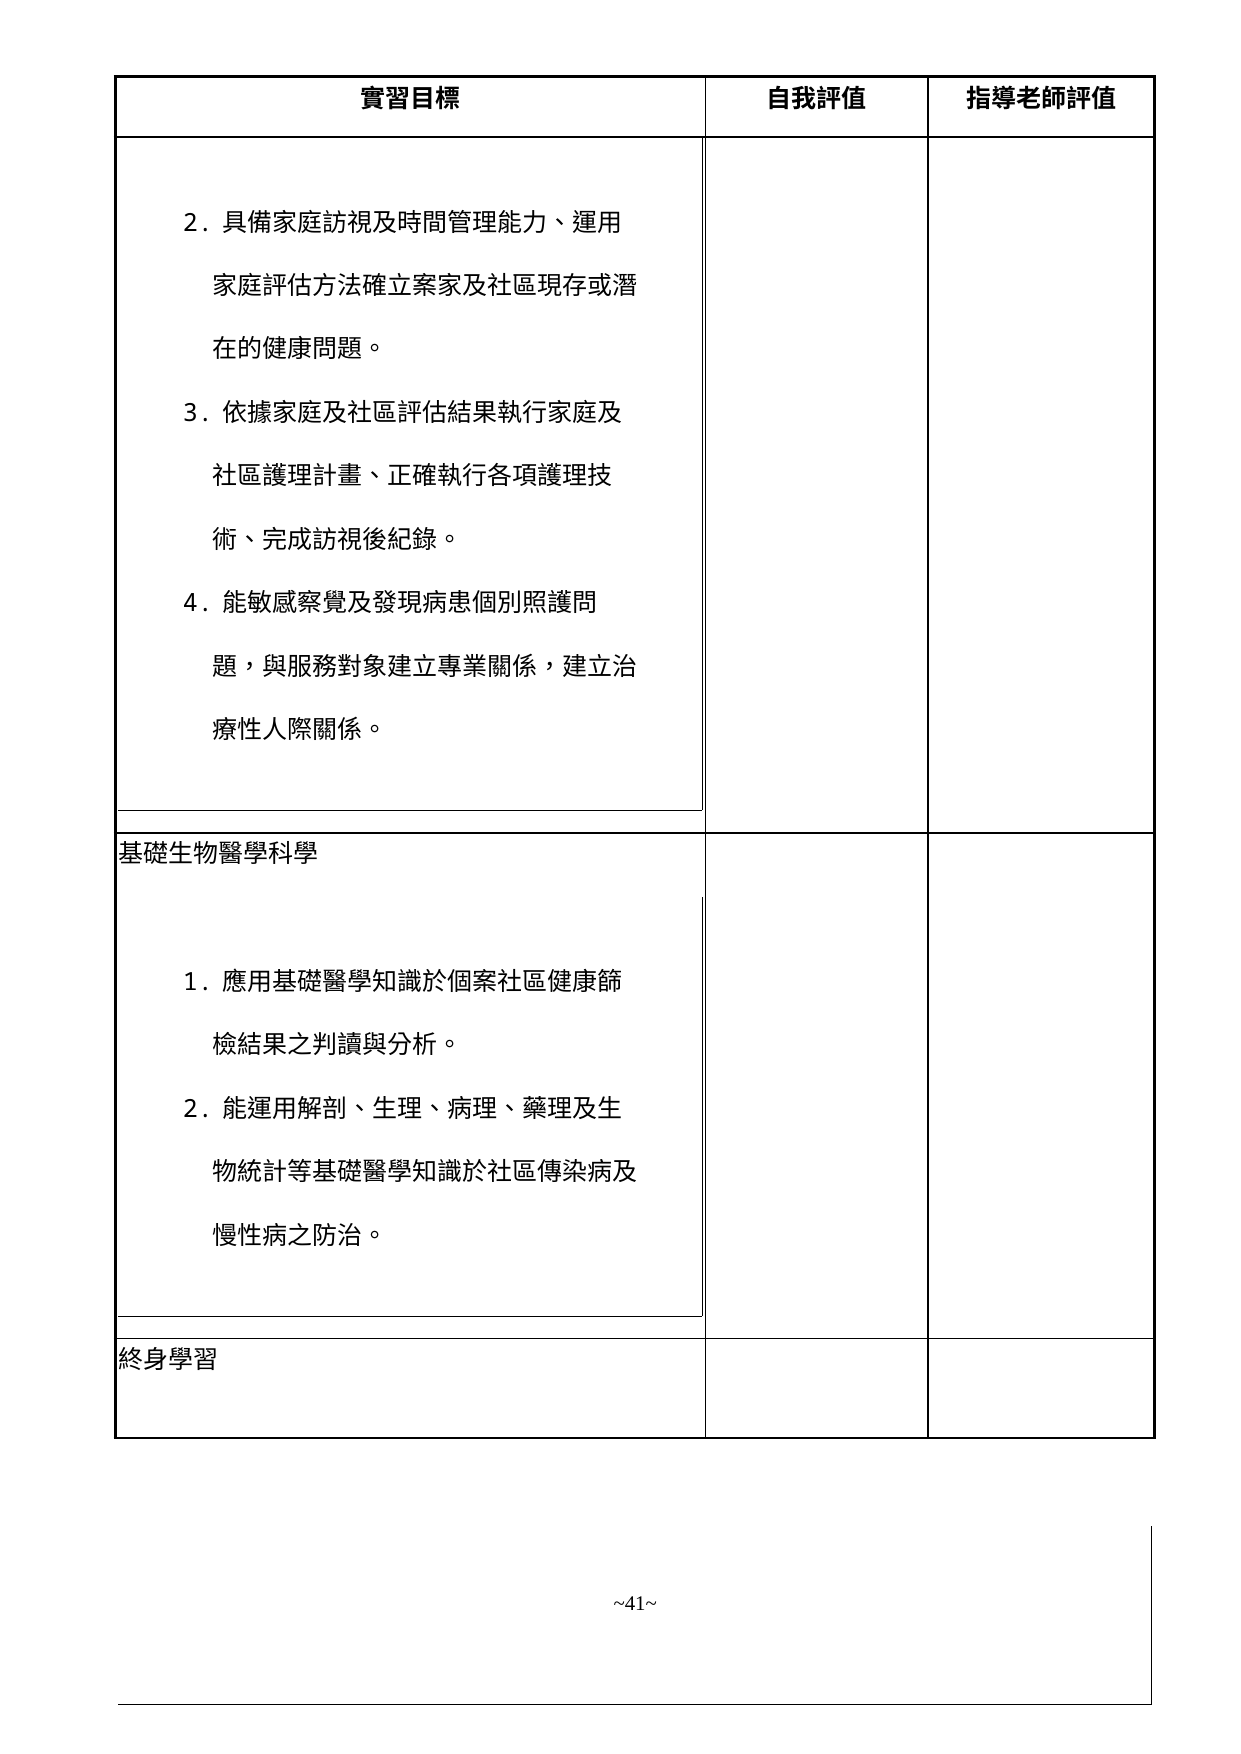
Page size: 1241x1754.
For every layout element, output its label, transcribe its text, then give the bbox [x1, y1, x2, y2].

table_cell [706, 1339, 927, 1437]
table_cell [706, 138, 927, 832]
table_cell 終身學習 自我覺察、評值工作效能。 善用資源持續充實、提升自我照護技能，改善社區照護。 具備接受新知、願意改變、終身學習的態度。 [117, 1339, 705, 1437]
table_header 實習目標 [117, 78, 705, 136]
table_cell [706, 834, 927, 1338]
table_cell 基礎生物醫學科學 應用基礎醫學知識於個案社區健康篩檢結果之判讀與分析。 能運用解剖、生理、病理、藥理及生物統計等基礎醫學知識於社區傳染病及慢性病之防治。 [117, 834, 705, 1338]
table_cell [929, 138, 1153, 832]
table_header 自我評值 [706, 78, 927, 136]
table_cell 一般臨床護理技能 整合社區護理、醫學的相關知識與技能於社區康促進實務中。 具備家庭訪視及時間管理能力、運用家庭評估方法確立案家及社區現存或潛在的健康問題。 依據家庭及社區評估結果執行家庭及社區護理計畫、正確執行各項護理技術、完成訪視後紀錄。 能敏感察覺及發現病患個別照護問題，與服務對象建立專業關係，建立治療性人際關係。 [117, 138, 705, 832]
table_cell [929, 834, 1153, 1338]
table_header 指導老師評值 [929, 78, 1153, 136]
table_cell [929, 1339, 1153, 1437]
